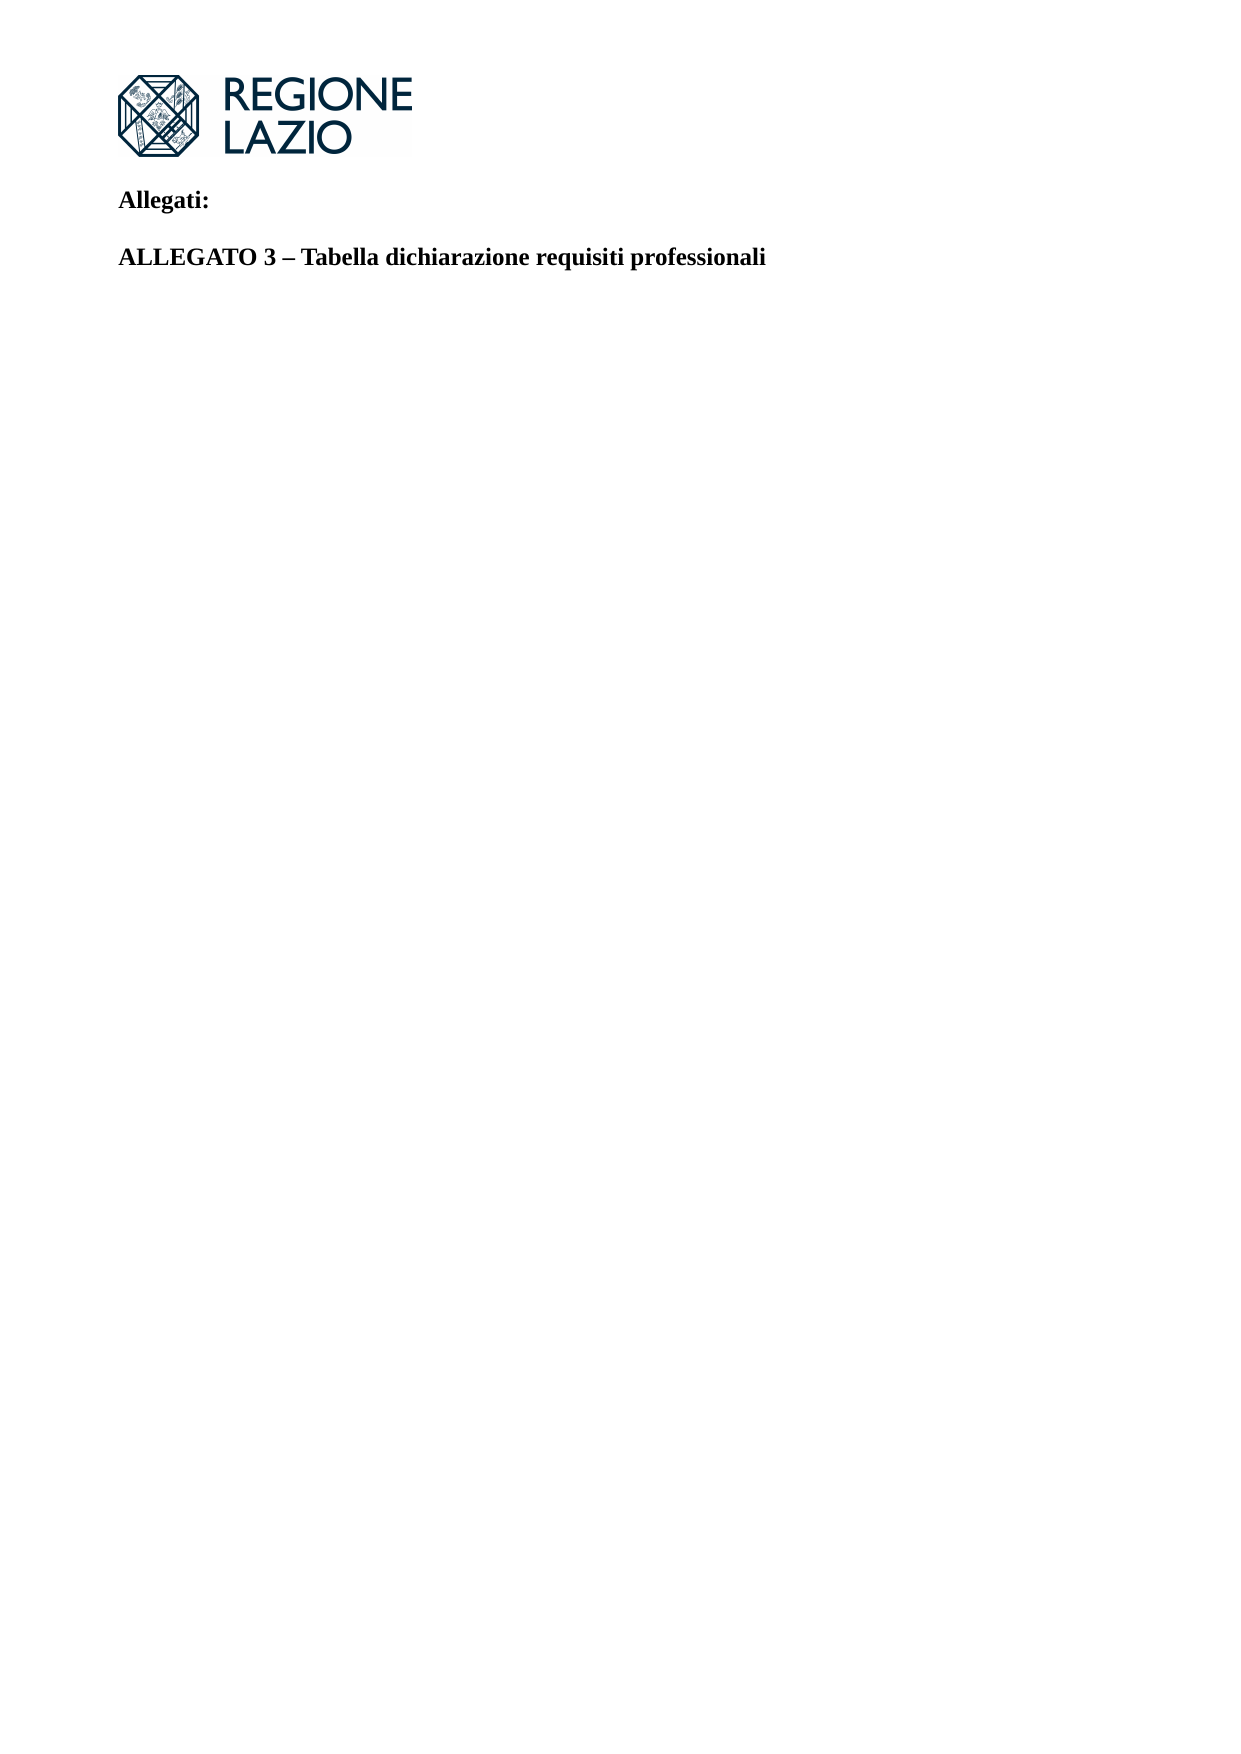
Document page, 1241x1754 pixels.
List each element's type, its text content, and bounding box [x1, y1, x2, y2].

text ALLEGATO 3 – Tabella dichiarazione requisiti professionali [118, 242, 1122, 271]
text Allegati: [118, 185, 1122, 214]
picture [118, 75, 412, 157]
